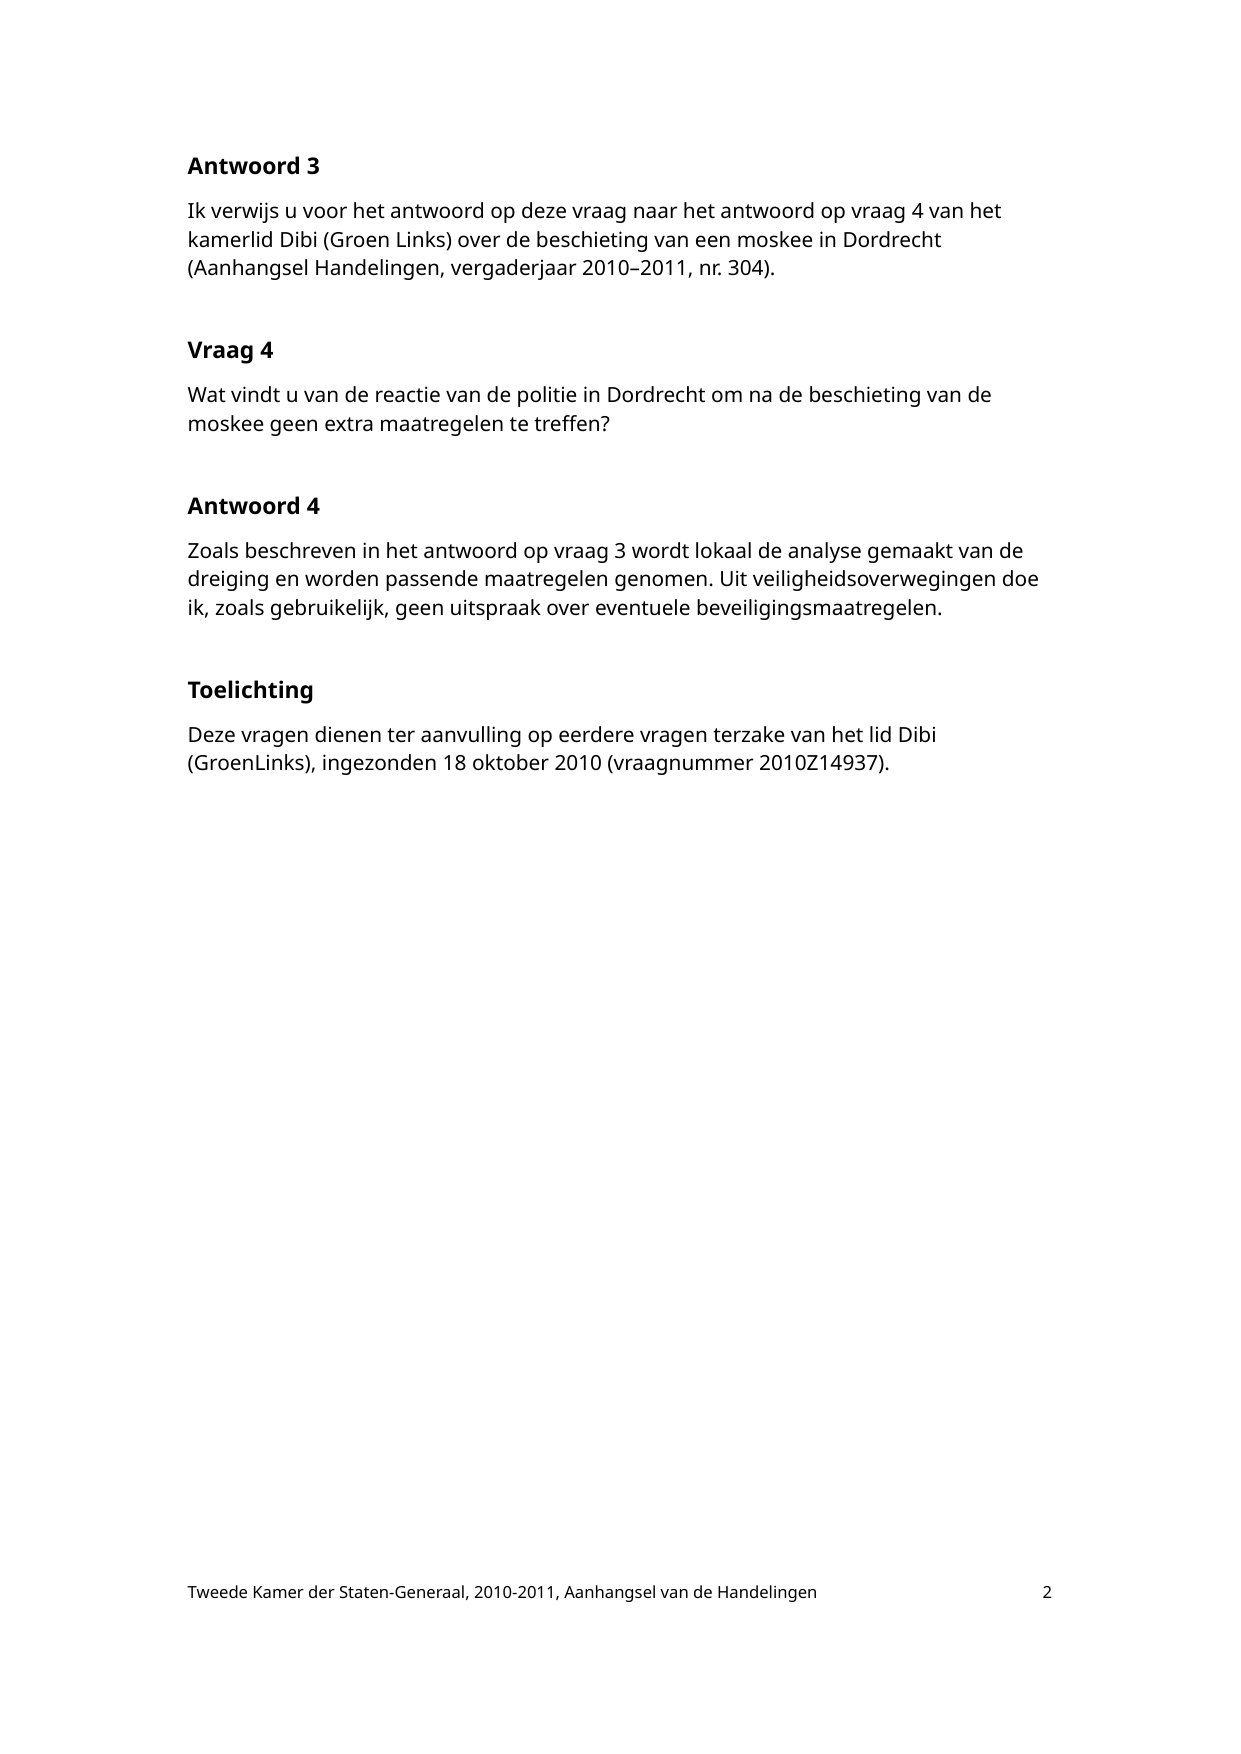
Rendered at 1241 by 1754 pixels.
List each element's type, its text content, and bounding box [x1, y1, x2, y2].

text Deze vragen dienen ter aanvulling op eerdere vragen terzake van het lid Dibi (GroenLinks), ingezonden 18 oktober 2010 (vraagnummer 2010Z14937). [187, 720, 1053, 777]
subtitle Antwoord 3 [187, 150, 1053, 181]
text Wat vindt u van de reactie van de politie in Dordrecht om na de beschieting van de moskee geen extra maatregelen te treffen? [187, 380, 1053, 437]
subtitle Vraag 4 [187, 334, 1053, 365]
text Ik verwijs u voor het antwoord op deze vraag naar het antwoord op vraag 4 van het kamerlid Dibi (Groen Links) over de beschieting van een moskee in Dordrecht (Aanhangsel Handelingen, vergaderjaar 2010–2011, nr. 304). [187, 196, 1053, 282]
subtitle Antwoord 4 [187, 490, 1053, 521]
text Zoals beschreven in het antwoord op vraag 3 wordt lokaal de analyse gemaakt van de dreiging en worden passende maatregelen genomen. Uit veiligheidsoverwegingen doe ik, zoals gebruikelijk, geen uitspraak over eventuele beveiligingsmaatregelen. [187, 536, 1053, 621]
subtitle Toelichting [187, 674, 1053, 705]
